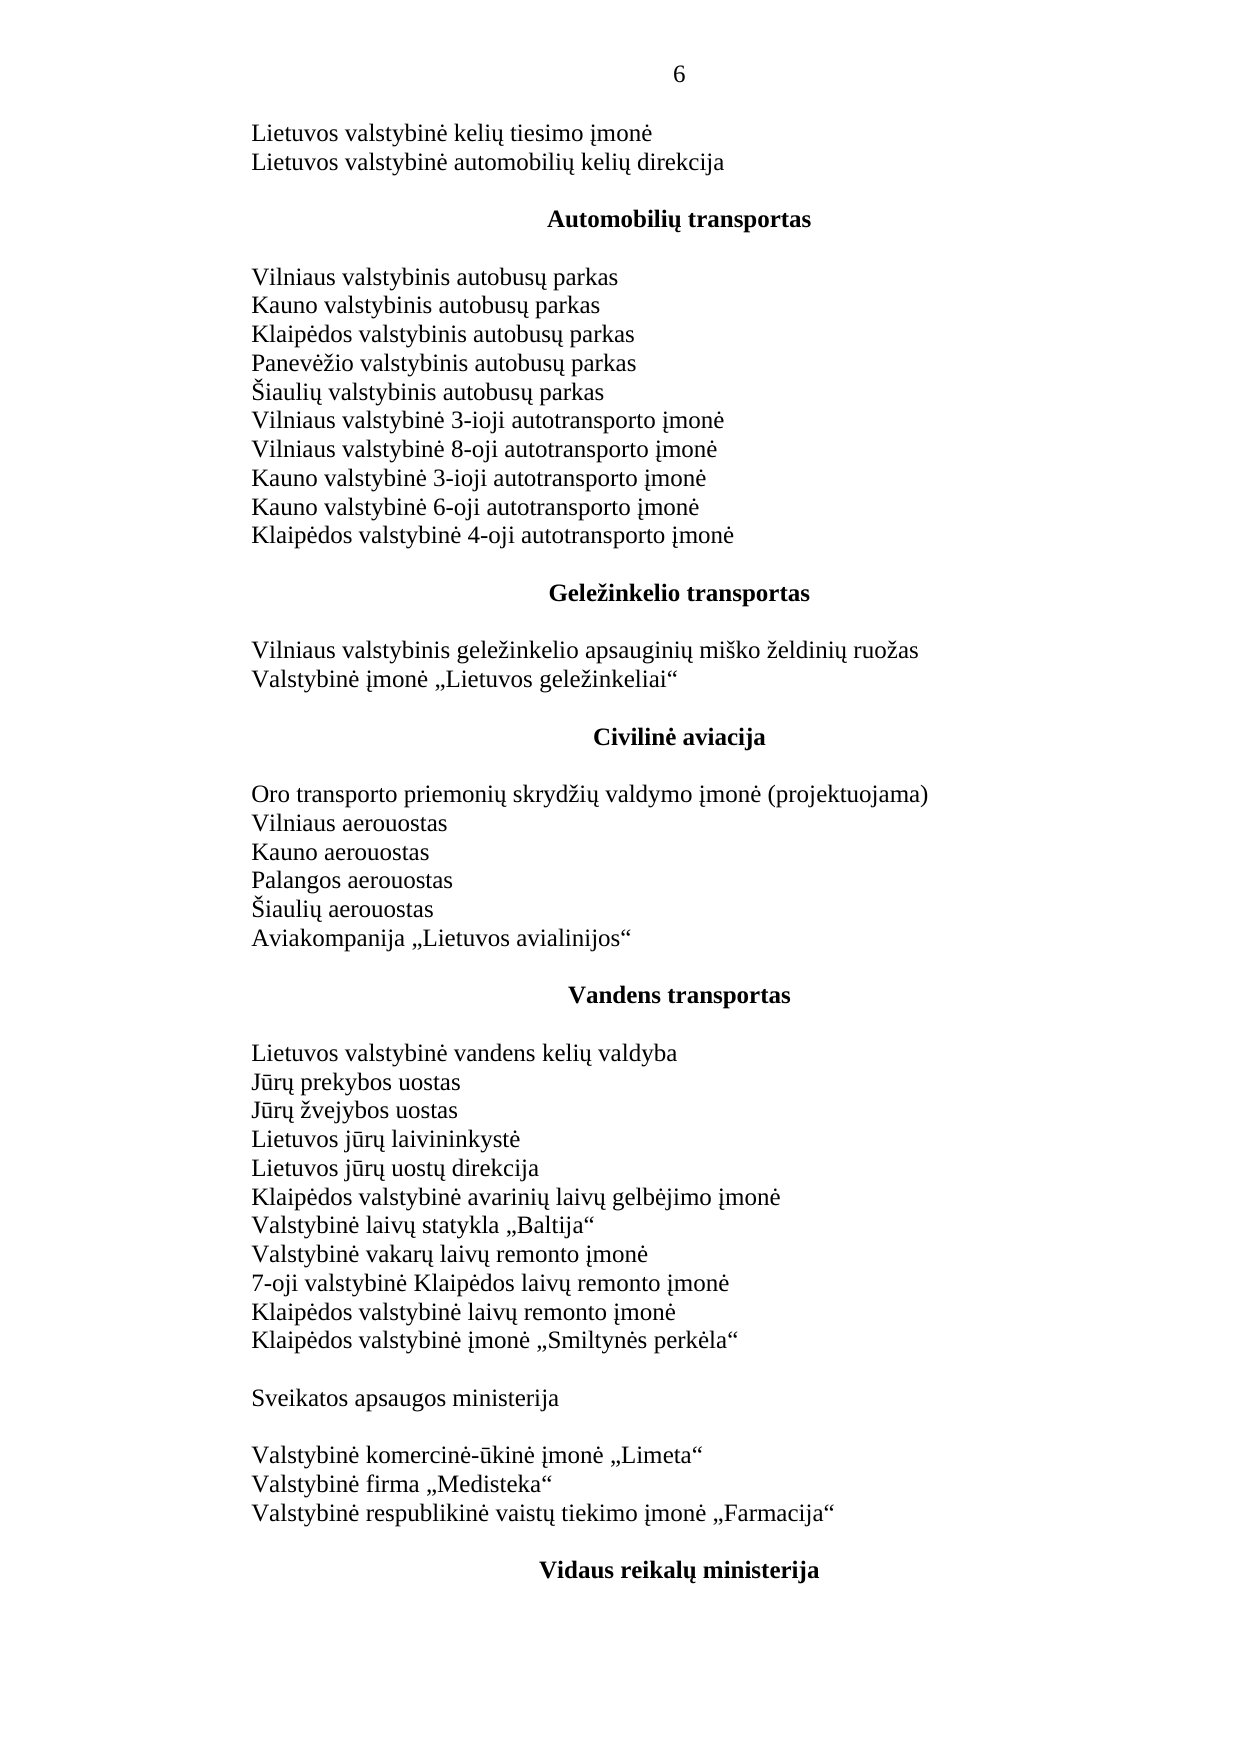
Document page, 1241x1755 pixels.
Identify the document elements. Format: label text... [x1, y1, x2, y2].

text Aviakompanija „Lietuvos avialinijos“ [177, 923, 1181, 952]
text Jūrų žvejybos uostas [177, 1096, 1181, 1124]
text Valstybinė respublikinė vaistų tiekimo įmonė „Farmacija“ [177, 1498, 1181, 1527]
text Lietuvos jūrų uostų direkcija [177, 1153, 1181, 1182]
text Oro transporto priemonių skrydžių valdymo įmonė (projektuojama) [177, 779, 1181, 808]
text Klaipėdos valstybinė 4-oji autotransporto įmonė [177, 521, 1181, 549]
text Klaipėdos valstybinė laivų remonto įmonė [177, 1297, 1181, 1326]
text Vilniaus valstybinė 8-oji autotransporto įmonė [177, 434, 1181, 463]
text Sveikatos apsaugos ministerija [177, 1383, 1181, 1412]
text Geležinkelio transportas [177, 578, 1181, 607]
text Valstybinė įmonė „Lietuvos geležinkeliai“ [177, 664, 1181, 693]
text Panevėžio valstybinis autobusų parkas [177, 348, 1181, 377]
text Palangos aerouostas [177, 866, 1181, 894]
text Klaipėdos valstybinė avarinių laivų gelbėjimo įmonė [177, 1182, 1181, 1211]
text Valstybinė firma „Medisteka“ [177, 1469, 1181, 1498]
text Klaipėdos valstybinė įmonė „Smiltynės perkėla“ [177, 1326, 1181, 1354]
text Lietuvos valstybinė vandens kelių valdyba [177, 1038, 1181, 1067]
text Lietuvos valstybinė automobilių kelių direkcija [177, 147, 1181, 176]
text Valstybinė vakarų laivų remonto įmonė [177, 1239, 1181, 1268]
text Šiaulių valstybinis autobusų parkas [177, 377, 1181, 406]
text Vilniaus valstybinis autobusų parkas [177, 262, 1181, 291]
text Civilinė aviacija [177, 722, 1181, 751]
text Vidaus reikalų ministerija [177, 1556, 1181, 1584]
text Jūrų prekybos uostas [177, 1067, 1181, 1096]
text Automobilių transportas [177, 204, 1181, 233]
text Valstybinė komercinė-ūkinė įmonė „Limeta“ [177, 1441, 1181, 1469]
text Valstybinė laivų statykla „Baltija“ [177, 1211, 1181, 1239]
text Kauno aerouostas [177, 837, 1181, 866]
text Klaipėdos valstybinis autobusų parkas [177, 319, 1181, 348]
text Lietuvos jūrų laivininkystė [177, 1124, 1181, 1153]
text Kauno valstybinė 6-oji autotransporto įmonė [177, 492, 1181, 521]
text Kauno valstybinė 3-ioji autotransporto įmonė [177, 463, 1181, 492]
text Lietuvos valstybinė kelių tiesimo įmonė [177, 118, 1181, 147]
text Vandens transportas [177, 981, 1181, 1009]
text Vilniaus valstybinis geležinkelio apsauginių miško želdinių ruožas [177, 636, 1181, 664]
text Vilniaus aerouostas [177, 808, 1181, 837]
text 7-oji valstybinė Klaipėdos laivų remonto įmonė [177, 1268, 1181, 1297]
text Šiaulių aerouostas [177, 894, 1181, 923]
text Vilniaus valstybinė 3-ioji autotransporto įmonė [177, 406, 1181, 434]
text Kauno valstybinis autobusų parkas [177, 291, 1181, 319]
